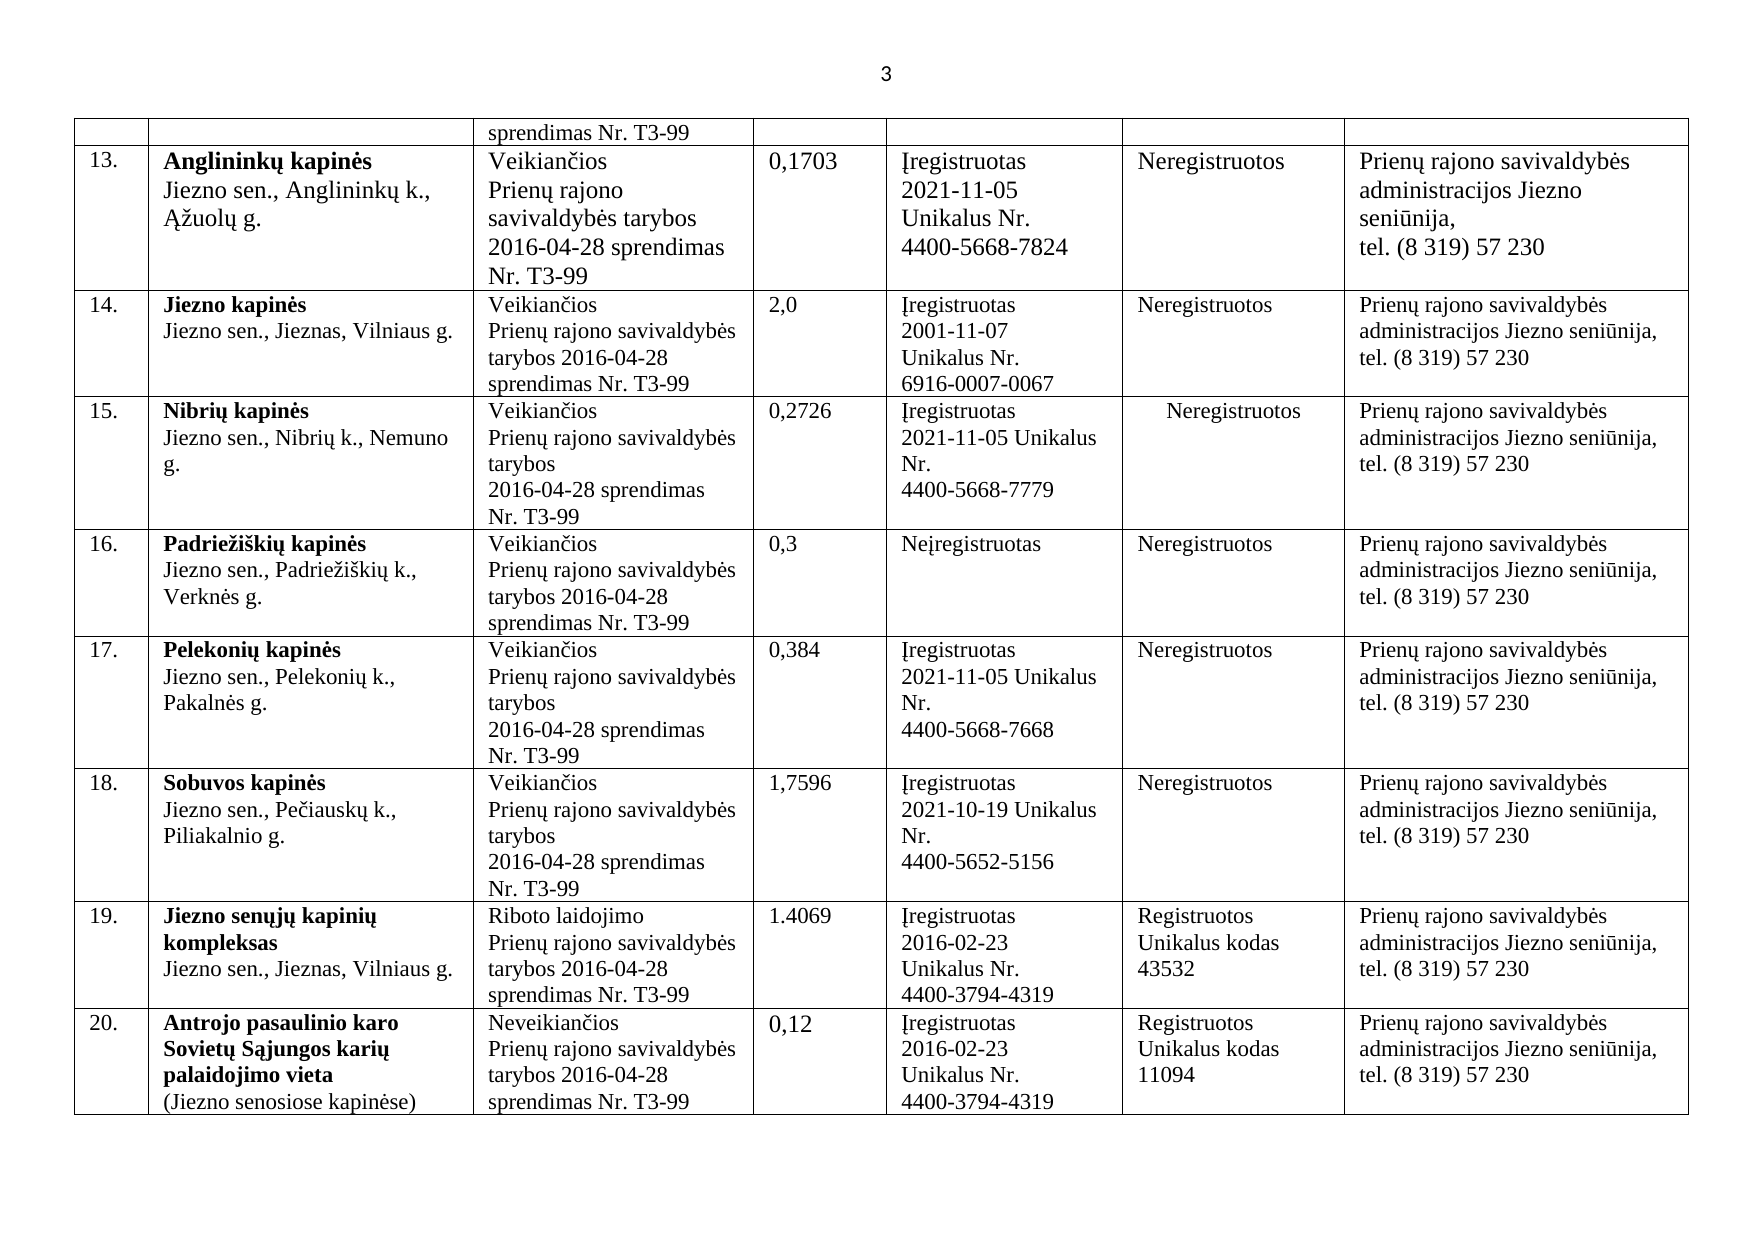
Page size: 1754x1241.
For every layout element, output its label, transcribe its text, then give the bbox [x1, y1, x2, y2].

table_cell [1123, 119, 1344, 145]
table_cell Jiezno kapinės Jiezno sen., Jieznas, Vilniaus g. [149, 291, 473, 396]
table_cell Sobuvos kapinės Jiezno sen., Pečiauskų k., Piliakalnio g. [149, 769, 473, 901]
table_cell [1689, 768, 1754, 901]
table_cell Prienų rajono savivaldybės administracijos Jiezno seniūnija, tel. (8 319) 57 230 [1345, 637, 1688, 768]
table_cell Įregistruotas 2021-10-19 Unikalus Nr. 4400-5652-5156 [887, 769, 1122, 901]
table_cell Neregistruotos [1123, 637, 1344, 768]
table_cell [1689, 396, 1754, 529]
table_cell Veikiančios Prienų rajono savivaldybės tarybos 2016-04-28 sprendimas Nr. T3-99 [474, 637, 753, 768]
table_cell 17. [75, 637, 148, 768]
table_cell Nibrių kapinės Jiezno sen., Nibrių k., Nemuno g. [149, 397, 473, 529]
table_cell Prienų rajono savivaldybės administracijos Jiezno seniūnija, tel. (8 319) 57 230 [1345, 291, 1688, 396]
table_cell Neregistruotos [1123, 530, 1344, 636]
table_cell 16. [75, 530, 148, 636]
table_cell 20. [75, 1009, 148, 1114]
table_cell [1689, 636, 1754, 768]
table_cell Įregistruotas 2021-11-05 Unikalus Nr. 4400-5668-7668 [887, 637, 1122, 768]
table_cell [1689, 118, 1754, 145]
table_cell 15. [75, 397, 148, 529]
table_cell [1689, 901, 1754, 1008]
table_cell Prienų rajono savivaldybės administracijos Jiezno seniūnija, tel. (8 319) 57 230 [1345, 769, 1688, 901]
table_cell Įregistruotas 2001-11-07 Unikalus Nr. 6916-0007-0067 [887, 291, 1122, 396]
table_cell Riboto laidojimo Prienų rajono savivaldybės tarybos 2016-04-28 sprendimas Nr. T3-99 [474, 902, 753, 1008]
table_cell Veikiančios Prienų rajono savivaldybės tarybos 2016-04-28 sprendimas Nr. T3-99 [474, 397, 753, 529]
table_cell Prienų rajono savivaldybės administracijos Jiezno seniūnija, tel. (8 319) 57 230 [1345, 146, 1688, 290]
table_cell 14. [75, 291, 148, 396]
table_cell [1345, 119, 1688, 145]
table_cell 19. [75, 902, 148, 1008]
table_cell Prienų rajono savivaldybės administracijos Jiezno seniūnija, tel. (8 319) 57 230 [1345, 397, 1688, 529]
table_cell Įregistruotas 2021-11-05 Unikalus Nr. 4400-5668-7779 [887, 397, 1122, 529]
table_cell Veikiančios Prienų rajono savivaldybės tarybos 2016-04-28 sprendimas Nr. T3-99 [474, 769, 753, 901]
table_cell Prienų rajono savivaldybės administracijos Jiezno seniūnija, tel. (8 319) 57 230 [1345, 530, 1688, 636]
table_cell Padriežiškių kapinės Jiezno sen., Padriežiškių k., Verknės g. [149, 530, 473, 636]
table_cell Įregistruotas 2016-02-23 Unikalus Nr. 4400-3794-4319 [887, 1009, 1122, 1114]
table_cell Anglininkų kapinės Jiezno sen., Anglininkų k., Ąžuolų g. [149, 146, 473, 290]
table_cell 13. [75, 146, 148, 290]
table_cell 0,384 [754, 637, 886, 768]
table_cell 0,12 [754, 1009, 886, 1114]
table_cell Registruotos Unikalus kodas 43532 [1123, 902, 1344, 1008]
table_cell Neveikiančios Prienų rajono savivaldybės tarybos 2016-04-28 sprendimas Nr. T3-99 [474, 1009, 753, 1114]
table_cell Prienų rajono savivaldybės administracijos Jiezno seniūnija, tel. (8 319) 57 230 [1345, 1009, 1688, 1114]
table_cell 0,3 [754, 530, 886, 636]
table_cell sprendimas Nr. T3-99 [474, 119, 753, 145]
table_cell Neregistruotos [1123, 291, 1344, 396]
table_cell Įregistruotas 2021-11-05 Unikalus Nr. 4400-5668-7824 [887, 146, 1122, 290]
table_cell [1689, 529, 1754, 636]
table_cell Neįregistruotas [887, 530, 1122, 636]
table_cell 0,2726 [754, 397, 886, 529]
table_cell 1.4069 [754, 902, 886, 1008]
table_cell 2,0 [754, 291, 886, 396]
table_cell Neregistruotos [1123, 397, 1344, 529]
table_cell Įregistruotas 2016-02-23 Unikalus Nr. 4400-3794-4319 [887, 902, 1122, 1008]
table_cell [887, 119, 1122, 145]
table_cell [1689, 290, 1754, 396]
table_cell Pelekonių kapinės Jiezno sen., Pelekonių k., Pakalnės g. [149, 637, 473, 768]
table_cell 1,7596 [754, 769, 886, 901]
table_cell 0,1703 [754, 146, 886, 290]
table_cell Veikiančios Prienų rajono savivaldybės tarybos 2016-04-28 sprendimas Nr. T3-99 [474, 291, 753, 396]
table_cell [1689, 1008, 1754, 1114]
table_cell Veikiančios Prienų rajono savivaldybės tarybos 2016-04-28 sprendimas Nr. T3-99 [474, 530, 753, 636]
table_cell Registruotos Unikalus kodas 11094 [1123, 1009, 1344, 1114]
table_cell Veikiančios Prienų rajono savivaldybės tarybos 2016-04-28 sprendimas Nr. T3-99 [474, 146, 753, 290]
table_cell 18. [75, 769, 148, 901]
table_cell [754, 119, 886, 145]
table_cell Jiezno senųjų kapinių kompleksas Jiezno sen., Jieznas, Vilniaus g. [149, 902, 473, 1008]
table_cell Neregistruotos [1123, 146, 1344, 290]
table_cell [75, 119, 148, 145]
table_cell [149, 119, 473, 145]
table_cell Prienų rajono savivaldybės administracijos Jiezno seniūnija, tel. (8 319) 57 230 [1345, 902, 1688, 1008]
table_cell Neregistruotos [1123, 769, 1344, 901]
table_cell Antrojo pasaulinio karo Sovietų Sąjungos karių palaidojimo vieta (Jiezno senosiose kapinėse) [149, 1009, 473, 1114]
table_cell [1689, 145, 1754, 290]
